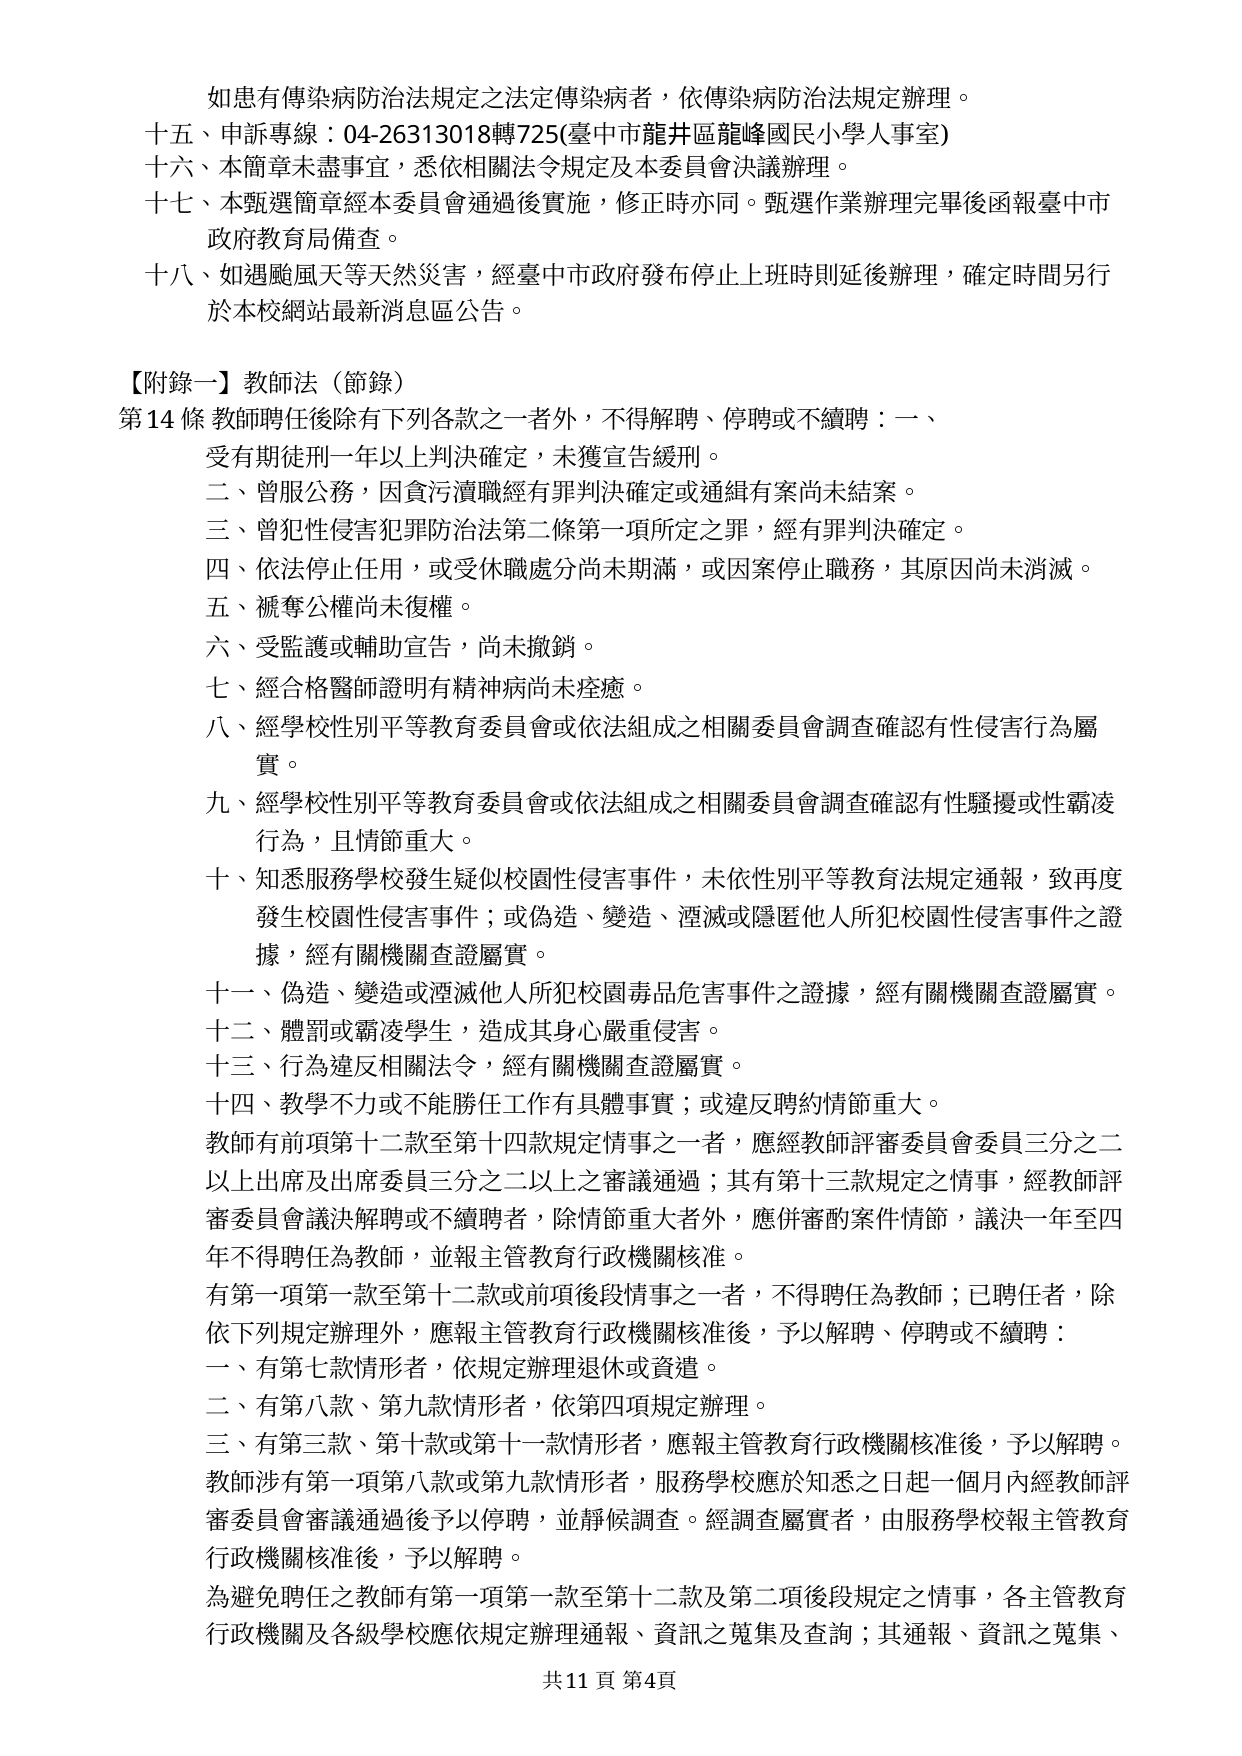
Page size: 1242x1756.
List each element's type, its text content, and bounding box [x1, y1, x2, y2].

text 十三、行為違反相關法令，經有關機關查證屬實。 [206, 1050, 1212, 1082]
text 教師有前項第十二款至第十四款規定情事之一者，應經教師評審委員會委員三分之二以上出席及出席委員三分之二以上之審議通過；其有第十三款規定之情事，經教師評審委員會議決解聘或不續聘者，除情節重大者外，應併審酌案件情節，議決一年至四年不得聘任為教師，並報主管教育行政機關核准。 [206, 1123, 1124, 1273]
text 為避免聘任之教師有第一項第一款至第十二款及第二項後段規定之情事，各主管教育行政機關及各級學校應依規定辦理通報、資訊之蒐集及查詢；其通報、資訊之蒐集、 [206, 1577, 1130, 1651]
text 【附錄一】教師法（節錄） [118, 363, 1212, 399]
text 一、有第七款情形者，依規定辦理退休或資遣。 [206, 1351, 1212, 1383]
text 二、有第八款、第九款情形者，依第四項規定辦理。 [206, 1386, 1212, 1422]
text 十七、本甄選簡章經本委員會通過後實施，修正時亦同。甄選作業辦理完畢後函報臺中市政府教育局備查。 [144, 183, 1121, 255]
text 二、曾服公務，因貪污瀆職經有罪判決確定或通緝有案尚未結案。 [206, 476, 1212, 508]
text 如患有傳染病防治法規定之法定傳染病者，依傳染病防治法規定辦理。十五、申訴專線：04-26313018轉725(臺中市龍井區龍峰國民小學人事室) [144, 79, 977, 151]
text 十四、教學不力或不能勝任工作有具體事實；或違反聘約情節重大。 [206, 1084, 1212, 1121]
text 八、經學校性別平等教育委員會或依法組成之相關委員會調查確認有性侵害行為屬實。 [206, 707, 1099, 781]
text 第 14 條 教師聘任後除有下列各款之一者外，不得解聘、停聘或不續聘：一、受有期徒刑一年以上判決確定，未獲宣告緩刑。 [118, 400, 925, 474]
text 九、經學校性別平等教育委員會或依法組成之相關委員會調查確認有性騷擾或性霸凌行為，且情節重大。 [206, 783, 1116, 857]
text 六、受監護或輔助宣告，尚未撤銷。 [206, 628, 1212, 664]
text 三、有第三款、第十款或第十一款情形者，應報主管教育行政機關核准後，予以解聘。教師涉有第一項第八款或第九款情形者，服務學校應於知悉之日起一個月內經教師評審委員會審議通過後予以停聘，並靜候調查。經調查屬實者，由服務學校報主管教育行政機關核准後，予以解聘。 [206, 1425, 1131, 1575]
text 有第一項第一款至第十二款或前項後段情事之一者，不得聘任為教師；已聘任者，除依下列規定辦理外，應報主管教育行政機關核准後，予以解聘、停聘或不續聘： [206, 1275, 1116, 1349]
text 十一、偽造、變造或湮滅他人所犯校園毒品危害事件之證據，經有關機關查證屬實。十二、體罰或霸凌學生，造成其身心嚴重侵害。 [206, 974, 1124, 1048]
text 十六、本簡章未盡事宜，悉依相關法令規定及本委員會決議辦理。 [144, 151, 1212, 183]
text 七、經合格醫師證明有精神病尚未痊癒。 [206, 669, 1212, 705]
text 三、曾犯性侵害犯罪防治法第二條第一項所定之罪，經有罪判決確定。 [206, 511, 1212, 547]
text 十、知悉服務學校發生疑似校園性侵害事件，未依性別平等教育法規定通報，致再度發生校園性侵害事件；或偽造、變造、湮滅或隱匿他人所犯校園性侵害事件之證據，經有關機關查證屬實。 [206, 859, 1124, 972]
text 十八、如遇颱風天等天然災害，經臺中市政府發布停止上班時則延後辦理，確定時間另行於本校網站最新消息區公告。 [144, 255, 1121, 327]
text 四、依法停止任用，或受休職處分尚未期滿，或因案停止職務，其原因尚未消滅。五、褫奪公權尚未復權。 [206, 549, 1099, 623]
